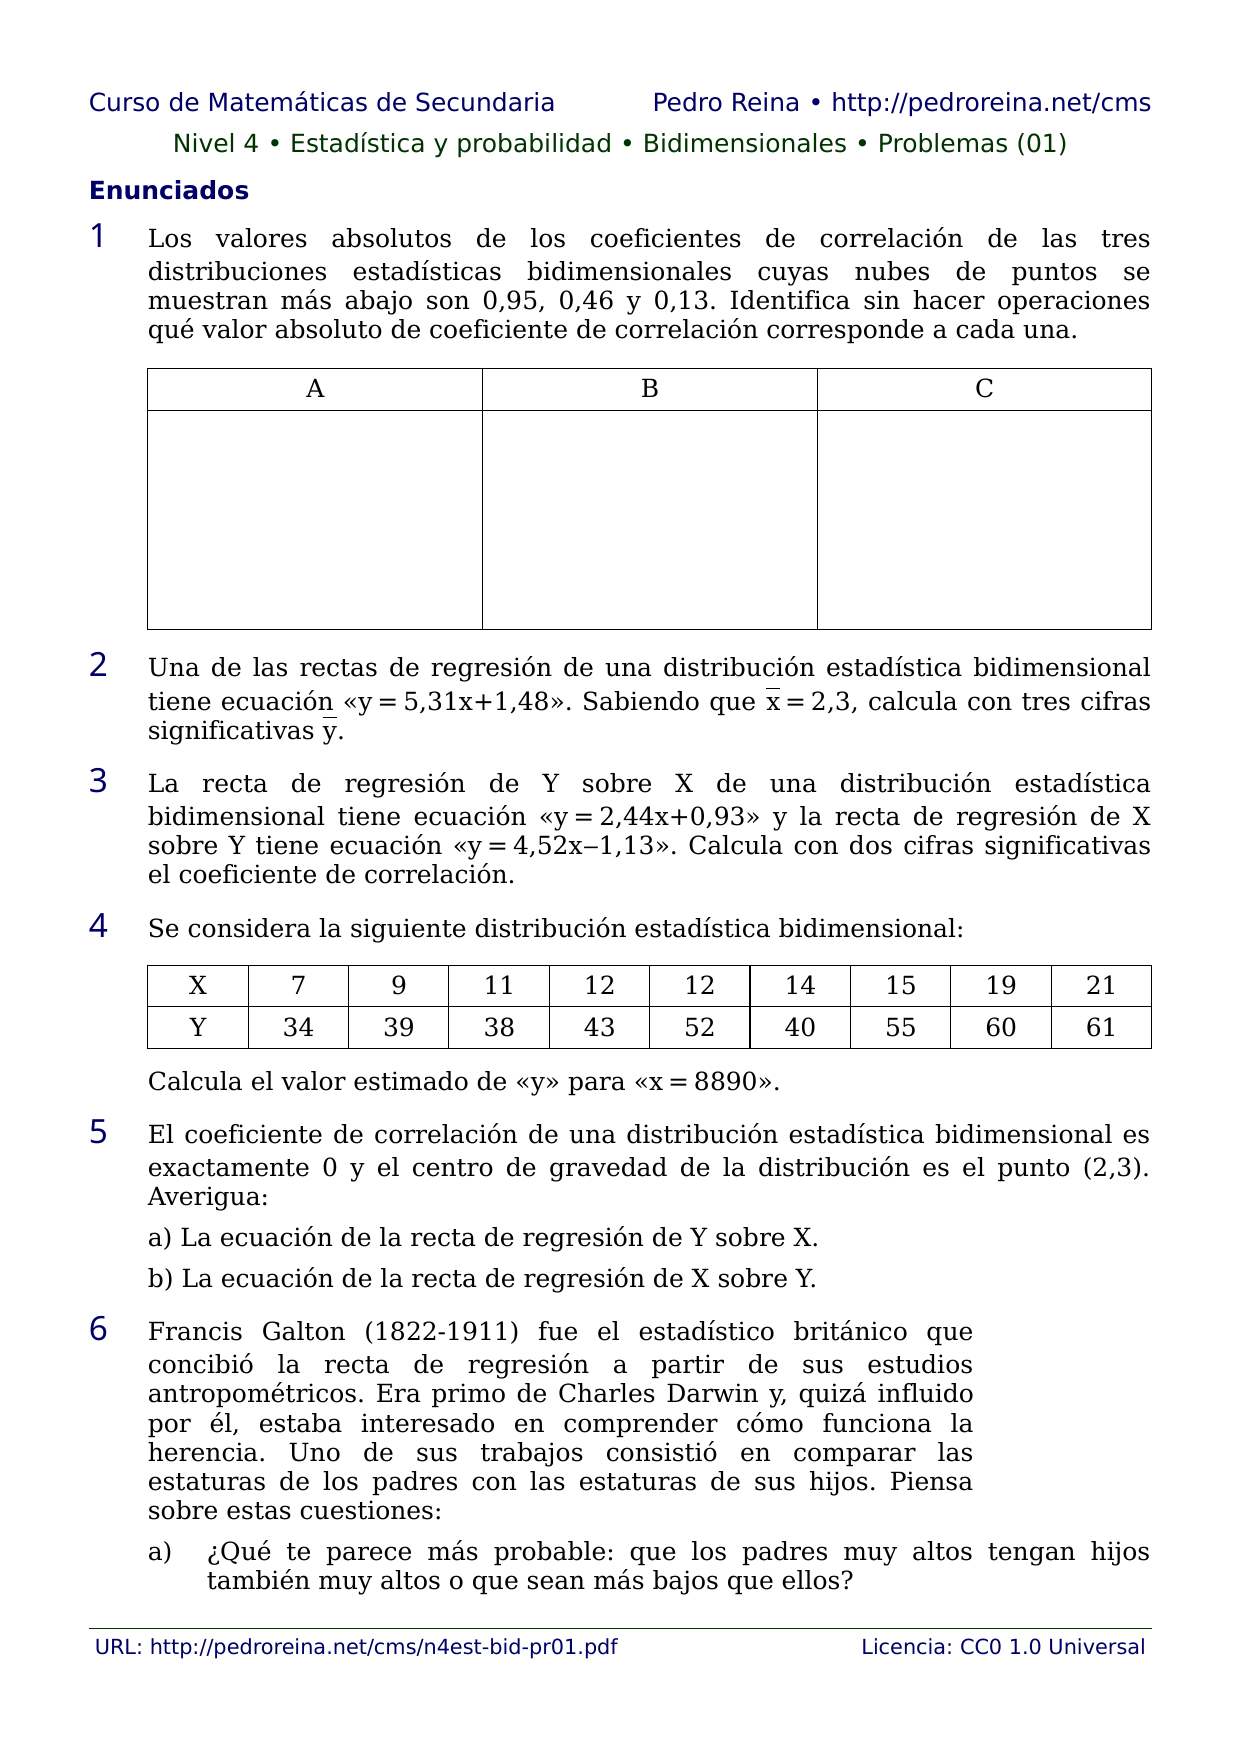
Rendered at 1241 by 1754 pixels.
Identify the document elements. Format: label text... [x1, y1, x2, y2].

table_header C [818, 369, 1151, 409]
list Se considera la siguiente distribución estadística bidimensional: [88, 901, 1152, 947]
table_cell Y [148, 1007, 248, 1048]
table_cell [818, 411, 1151, 628]
table_cell 43 [550, 1007, 649, 1048]
table_header X [148, 966, 248, 1006]
table_cell 38 [449, 1007, 549, 1048]
table_header 11 [449, 966, 549, 1006]
table_cell 52 [650, 1007, 749, 1048]
table_cell 34 [249, 1007, 348, 1048]
text a) La ecuación de la recta de regresión de Y sobre X. [148, 1223, 1152, 1252]
table_header 19 [951, 966, 1051, 1006]
text b) La ecuación de la recta de regresión de X sobre Y. [148, 1264, 1152, 1293]
table_header 12 [650, 966, 749, 1006]
table_header 7 [249, 966, 348, 1006]
text a) ¿Qué te parece más probable: que los padres muy altos tengan hijos también muy altos o que sean más bajos que ellos? [148, 1537, 1152, 1596]
list Los valores absolutos de los coeficientes de correlación de las tres distribuciones estadísticas bidimensionales cuyas nubes de puntos se muestran más abajo son 0,95, 0,46 y 0,13. Identifica sin hacer operaciones qué valor absoluto de coeficiente de correlación corresponde a cada una. [88, 211, 1152, 344]
table_header A [148, 369, 482, 409]
table_cell 61 [1052, 1007, 1151, 1048]
table_header 15 [851, 966, 950, 1006]
table_cell 40 [751, 1007, 850, 1048]
table_header 12 [550, 966, 649, 1006]
text Curso de Matemáticas de Secundaria Pedro Reina • http://pedroreina.net/cms [88, 88, 1152, 118]
table_cell [148, 411, 482, 628]
text Enunciados [88, 176, 1152, 206]
table_header 9 [349, 966, 448, 1006]
table_header 14 [751, 966, 850, 1006]
list Francis Galton (1822-1911) fue el estadístico británico que concibió la recta de regresión a partir de sus estudios antropométricos. Era primo de Charles Darwin y, quizá influido por él, estaba interesado en comprender cómo funciona la herencia. Uno de sus trabajos consistió en comparar las estaturas de los padres con las estaturas de sus hijos. Piensa sobre estas cuestiones: [88, 1305, 1152, 1525]
table_header 21 [1052, 966, 1151, 1006]
table_cell 55 [851, 1007, 950, 1048]
list La recta de regresión de Y sobre X de una distribución estadística bidimensional tiene ecuación «y = 2,44x+0,93» y la recta de regresión de X sobre Y tiene ecuación «y = 4,52x‒1,13». Calcula con dos cifras significativas el coeficiente de correlación. [88, 757, 1152, 890]
table_cell 60 [951, 1007, 1051, 1048]
text Nivel 4 • Estadística y probabilidad • Bidimensionales • Problemas (01) [88, 129, 1152, 159]
table_cell 39 [349, 1007, 448, 1048]
text Calcula el valor estimado de «y» para «x = 8890». [148, 1067, 1152, 1096]
table_header B [483, 369, 817, 409]
list Una de las rectas de regresión de una distribución estadística bidimensional tiene ecuación «y = 5,31x+1,48». Sabiendo que x = 2,3, calcula con tres cifras significativas y. [88, 641, 1152, 745]
list El coeficiente de correlación de una distribución estadística bidimensional es exactamente 0 y el centro de gravedad de la distribución es el punto (2,3). Averigua: [88, 1108, 1152, 1211]
table_cell [483, 411, 817, 628]
